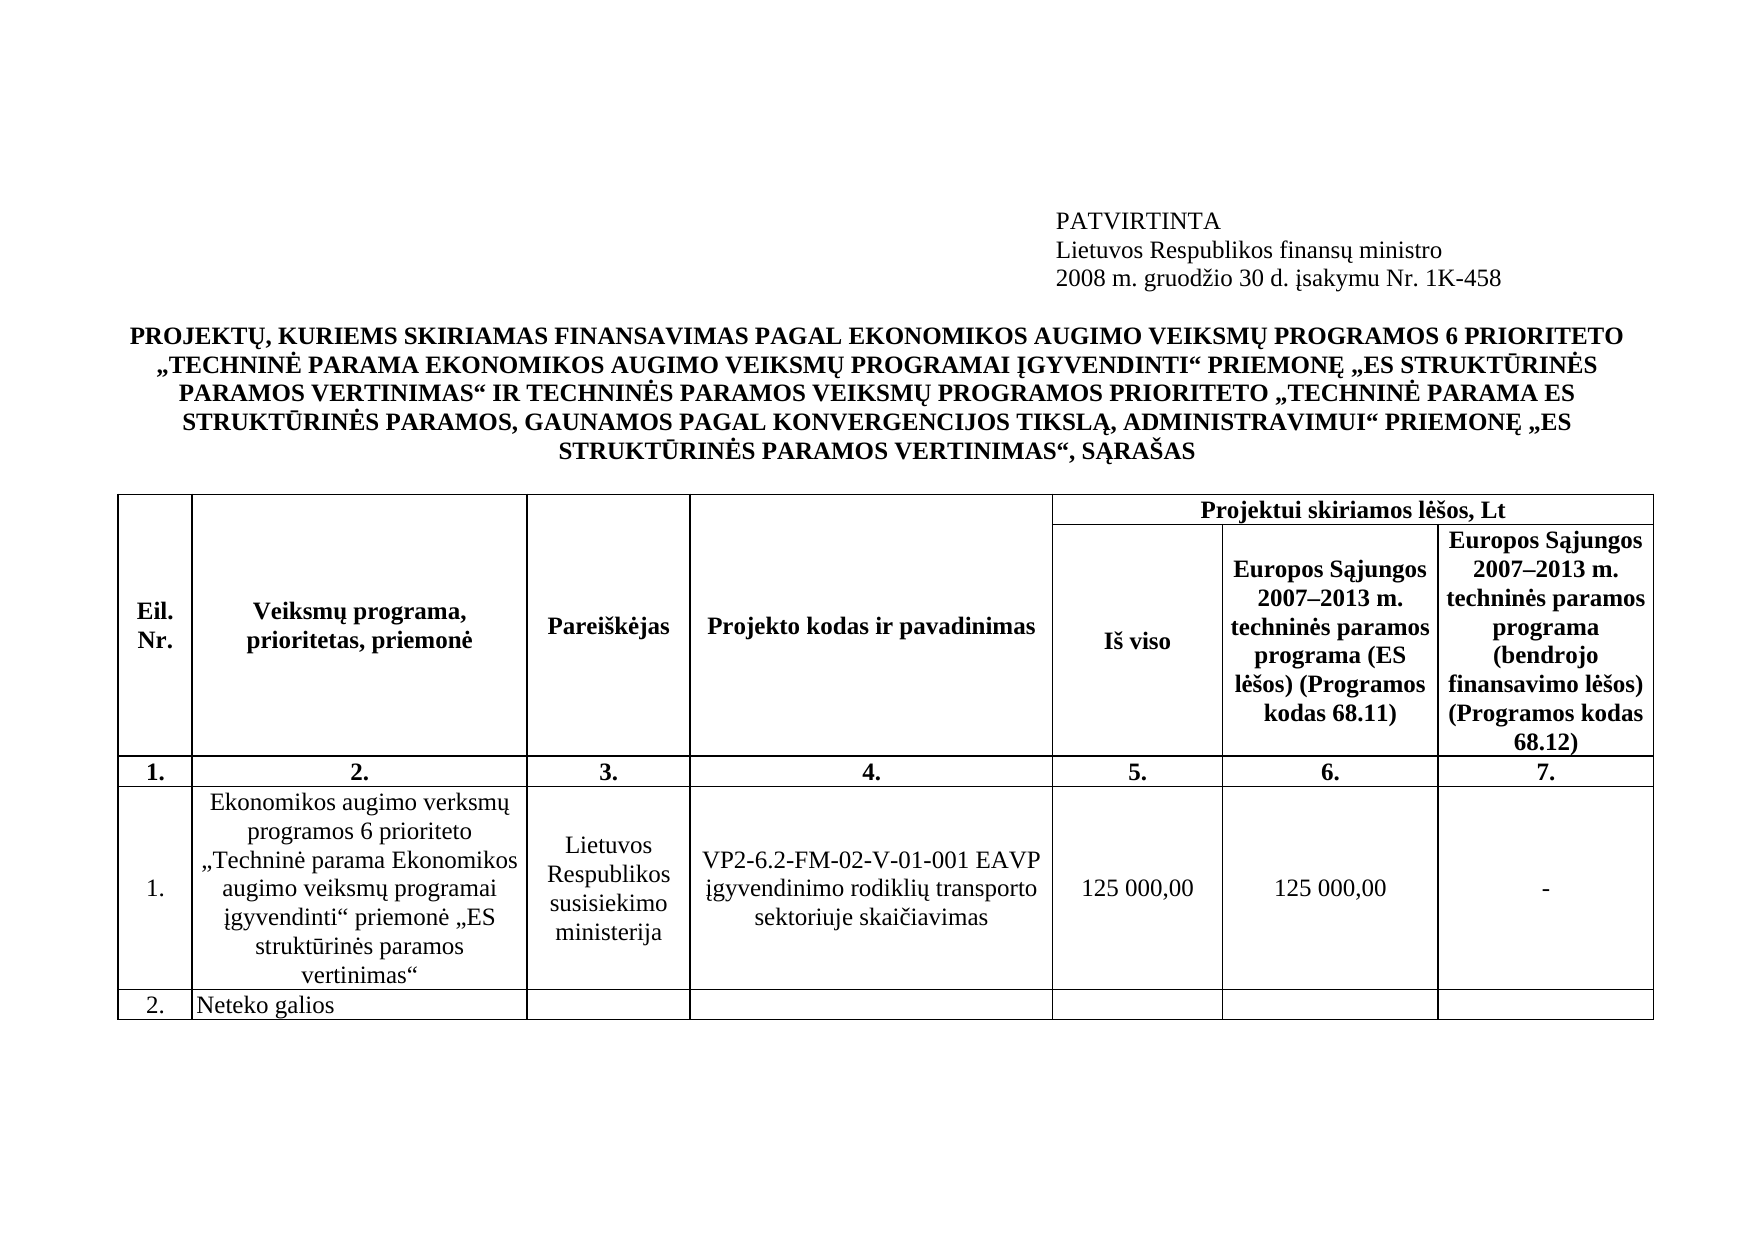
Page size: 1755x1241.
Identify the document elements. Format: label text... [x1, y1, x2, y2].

table_cell - [1439, 787, 1653, 988]
table_cell Lietuvos Respublikos susisiekimo ministerija [528, 787, 689, 988]
table_cell 125 000,00 [1053, 787, 1222, 988]
table_cell Iš viso [1053, 525, 1222, 755]
text 2008 m. gruodžio 30 d. įsakymu Nr. 1K-458 [1056, 263, 1636, 292]
table_cell 4. [691, 757, 1052, 786]
table_cell 5. [1053, 757, 1222, 786]
table_header Eil. Nr. [119, 495, 191, 755]
table_cell 6. [1223, 757, 1437, 786]
table_cell Ekonomikos augimo verksmų programos 6 prioriteto „Techninė parama Ekonomikos augimo veiksmų programai įgyvendinti“ priemonė „ES struktūrinės paramos vertinimas“ [193, 787, 526, 988]
table_cell Neteko galios [193, 990, 526, 1019]
table_cell Europos Sąjungos 2007–2013 m. techninės paramos programa (ES lėšos) (Programos kodas 68.11) [1223, 525, 1437, 755]
text Lietuvos Respublikos finansų ministro [1056, 235, 1636, 263]
table_header Veiksmų programa, prioritetas, priemonė [193, 495, 526, 755]
table_cell 1. [119, 757, 191, 786]
table_header Projekto kodas ir pavadinimas [691, 495, 1052, 755]
table_cell 7. [1439, 757, 1653, 786]
table_cell 2. [193, 757, 526, 786]
text PATVIRTINTA [1056, 206, 1636, 235]
table_cell [1223, 990, 1437, 1019]
table_cell 3. [528, 757, 689, 786]
table_cell [1439, 990, 1653, 1019]
table_header Projektui skiriamos lėšos, Lt [1053, 495, 1653, 524]
table_cell 125 000,00 [1223, 787, 1437, 988]
table_cell Europos Sąjungos 2007–2013 m. techninės paramos programa (bendrojo finansavimo lėšos) (Programos kodas 68.12) [1439, 525, 1653, 755]
table_cell [1053, 990, 1222, 1019]
table_header Pareiškėjas [528, 495, 689, 755]
table_cell 1. [119, 787, 191, 988]
table_cell VP2-6.2-FM-02-V-01-001 EAVP įgyvendinimo rodiklių transporto sektoriuje skaičiavimas [691, 787, 1052, 988]
table_cell 2. [119, 990, 191, 1019]
table_cell [691, 990, 1052, 1019]
text PROJEKTŲ, KURIEMS SKIRIAMAS FINANSAVIMAS PAGAL EKONOMIKOS AUGIMO VEIKSMŲ PROGRAMOS 6 PRIORITETO „TECHNINĖ PARAMA EKONOMIKOS AUGIMO VEIKSMŲ PROGRAMAI ĮGYVENDINTI“ PRIEMONĘ „ES STRUKTŪRINĖS PARAMOS VERTINIMAS“ IR TECHNINĖS PARAMOS VEIKSMŲ PROGRAMOS PRIORITETO „TECHNINĖ PARAMA ES STRUKTŪRINĖS PARAMOS, GAUNAMOS PAGAL KONVERGENCIJOS TIKSLĄ, ADMINISTRAVIMUI“ PRIEMONĘ „ES STRUKTŪRINĖS PARAMOS VERTINIMAS“, SĄRAŠAS [118, 321, 1636, 465]
table_cell [528, 990, 689, 1019]
